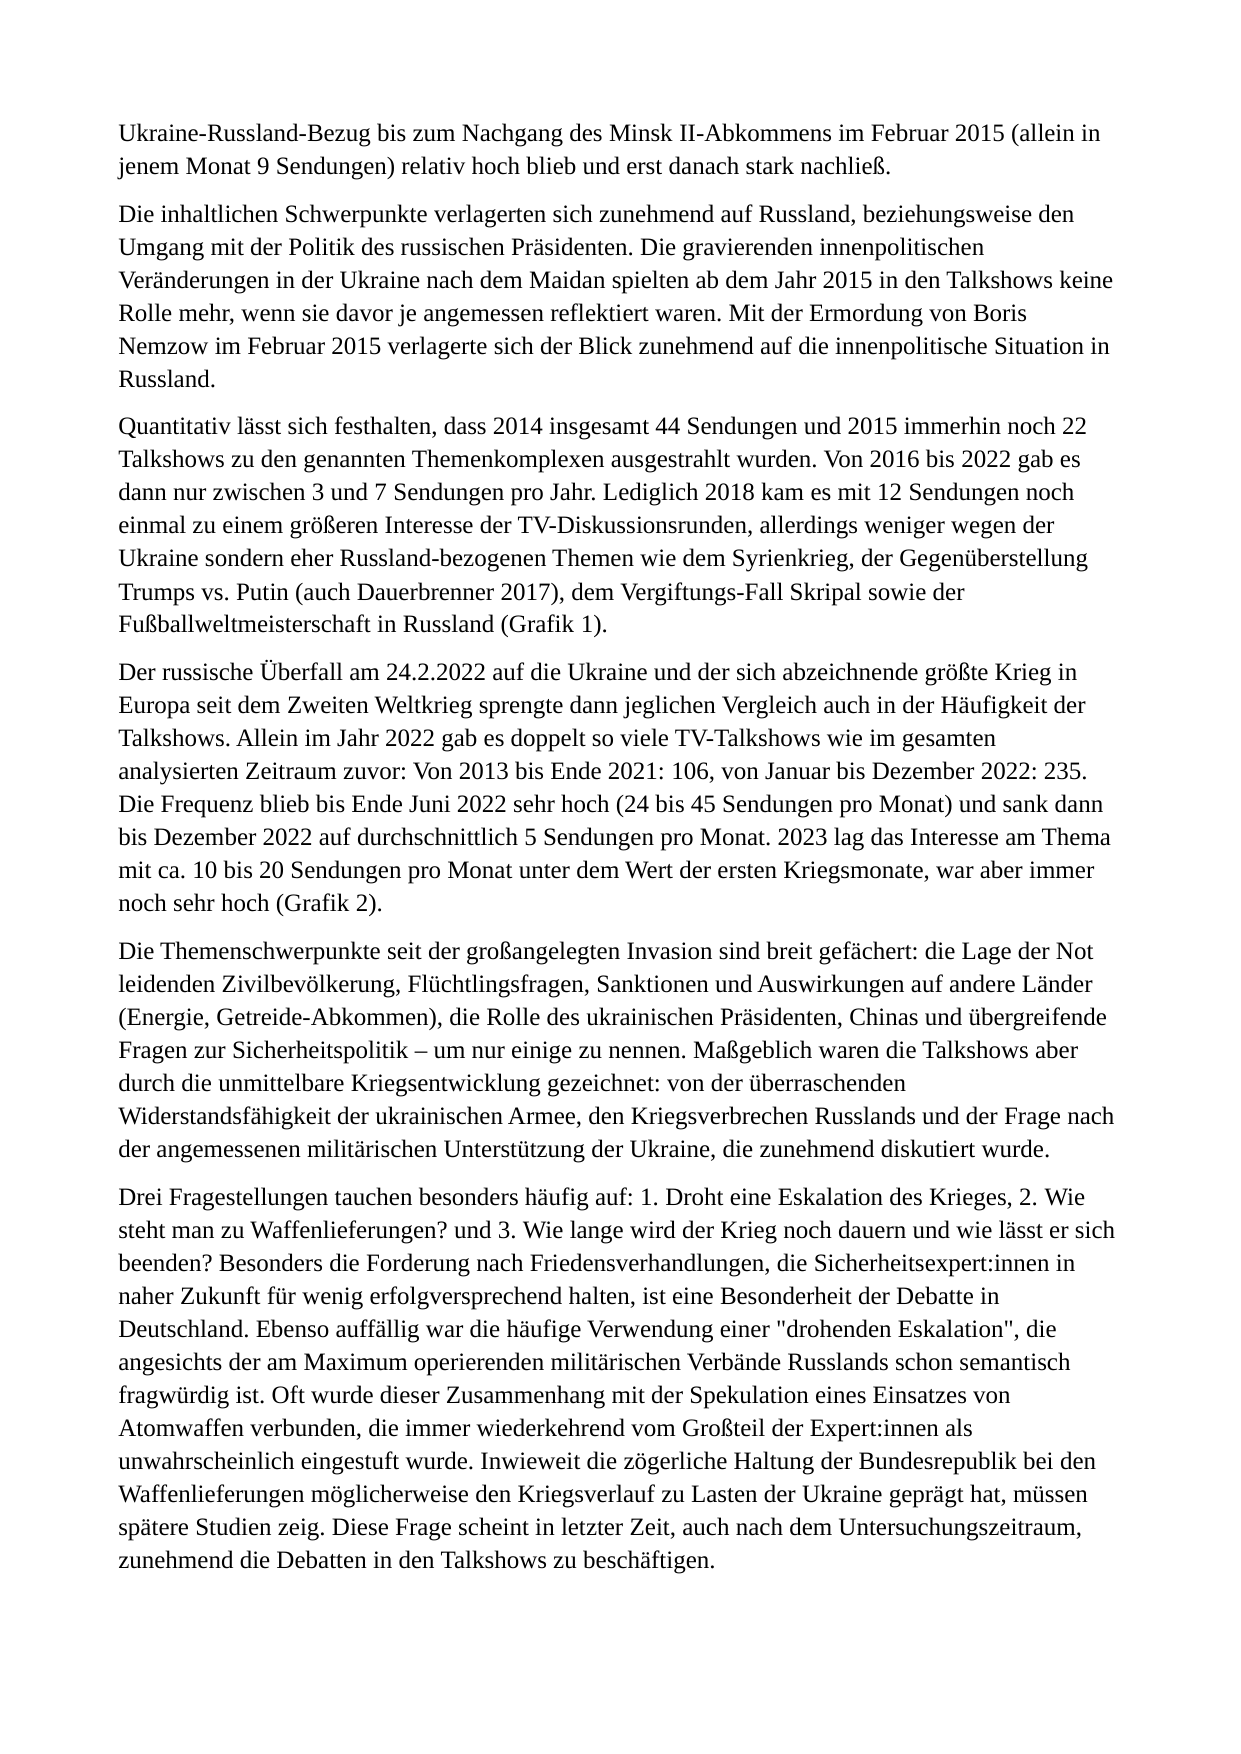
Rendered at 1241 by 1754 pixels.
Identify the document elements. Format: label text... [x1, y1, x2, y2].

text Drei Fragestellungen tauchen besonders häufig auf: 1. Droht eine Eskalation des Krieges, 2. Wie steht man zu Waffenlieferungen? und 3. Wie lange wird der Krieg noch dauern und wie lässt er sich beenden? Besonders die Forderung nach Friedensverhandlungen, die Sicherheitsexpert:innen in naher Zukunft für wenig erfolgversprechend halten, ist eine Besonderheit der Debatte in Deutschland. Ebenso auffällig war die häufige Verwendung einer "drohenden Eskalation", die angesichts der am Maximum operierenden militärischen Verbände Russlands schon semantisch fragwürdig ist. Oft wurde dieser Zusammenhang mit der Spekulation eines Einsatzes von Atomwaffen verbunden, die immer wiederkehrend vom Großteil der Expert:innen als unwahrscheinlich eingestuft wurde. Inwieweit die zögerliche Haltung der Bundesrepublik bei den Waffenlieferungen möglicherweise den Kriegsverlauf zu Lasten der Ukraine geprägt hat, müssen spätere Studien zeig. Diese Frage scheint in letzter Zeit, auch nach dem Untersuchungszeitraum, zunehmend die Debatten in den Talkshows zu beschäftigen. [118, 1182, 1122, 1574]
text Die Themenschwerpunkte seit der großangelegten Invasion sind breit gefächert: die Lage der Not leidenden Zivilbevölkerung, Flüchtlingsfragen, Sanktionen und Auswirkungen auf andere Länder (Energie, Getreide-Abkommen), die Rolle des ukrainischen Präsidenten, Chinas und übergreifende Fragen zur Sicherheitspolitik – um nur einige zu nennen. Maßgeblich waren die Talkshows aber durch die unmittelbare Kriegsentwicklung gezeichnet: von der überraschenden Widerstandsfähigkeit der ukrainischen Armee, den Kriegsverbrechen Russlands und der Frage nach der angemessenen militärischen Unterstützung der Ukraine, die zunehmend diskutiert wurde. [118, 936, 1122, 1163]
text Die inhaltlichen Schwerpunkte verlagerten sich zunehmend auf Russland, beziehungsweise den Umgang mit der Politik des russischen Präsidenten. Die gravierenden innenpolitischen Veränderungen in der Ukraine nach dem Maidan spielten ab dem Jahr 2015 in den Talkshows keine Rolle mehr, wenn sie davor je angemessen reflektiert waren. Mit der Ermordung von Boris Nemzow im Februar 2015 verlagerte sich der Blick zunehmend auf die innenpolitische Situation in Russland. [118, 199, 1122, 393]
text Quantitativ lässt sich festhalten, dass 2014 insgesamt 44 Sendungen und 2015 immerhin noch 22 Talkshows zu den genannten Themenkomplexen ausgestrahlt wurden. Von 2016 bis 2022 gab es dann nur zwischen 3 und 7 Sendungen pro Jahr. Lediglich 2018 kam es mit 12 Sendungen noch einmal zu einem größeren Interesse der TV-Diskussionsrunden, allerdings weniger wegen der Ukraine sondern eher Russland-bezogenen Themen wie dem Syrienkrieg, der Gegenüberstellung Trumps vs. Putin (auch Dauerbrenner 2017), dem Vergiftungs-Fall Skripal sowie der Fußballweltmeisterschaft in Russland (Grafik 1). [118, 411, 1122, 638]
text Der russische Überfall am 24.2.2022 auf die Ukraine und der sich abzeichnende größte Krieg in Europa seit dem Zweiten Weltkrieg sprengte dann jeglichen Vergleich auch in der Häufigkeit der Talkshows. Allein im Jahr 2022 gab es doppelt so viele TV-Talkshows wie im gesamten analysierten Zeitraum zuvor: Von 2013 bis Ende 2021: 106, von Januar bis Dezember 2022: 235. Die Frequenz blieb bis Ende Juni 2022 sehr hoch (24 bis 45 Sendungen pro Monat) und sank dann bis Dezember 2022 auf durchschnittlich 5 Sendungen pro Monat. 2023 lag das Interesse am Thema mit ca. 10 bis 20 Sendungen pro Monat unter dem Wert der ersten Kriegsmonate, war aber immer noch sehr hoch (Grafik 2). [118, 657, 1122, 917]
text Betrachtet man die Aufmerksamkeitskurve bzw. Häufigkeit der Sendungen, ist sie ein guter Indikator für das mediale Interesse an den Vorgängen in der Ukraine. Der Verlauf zeigt, dass nach einer sehr intensiven Phase (allein 15 Sendungen im März 2014) die Häufung der Talkshows mit Ukraine-Russland-Bezug bis zum Nachgang des Minsk II-Abkommens im Februar 2015 (allein in jenem Monat 9 Sendungen) relativ hoch blieb und erst danach stark nachließ. [118, 118, 1122, 180]
